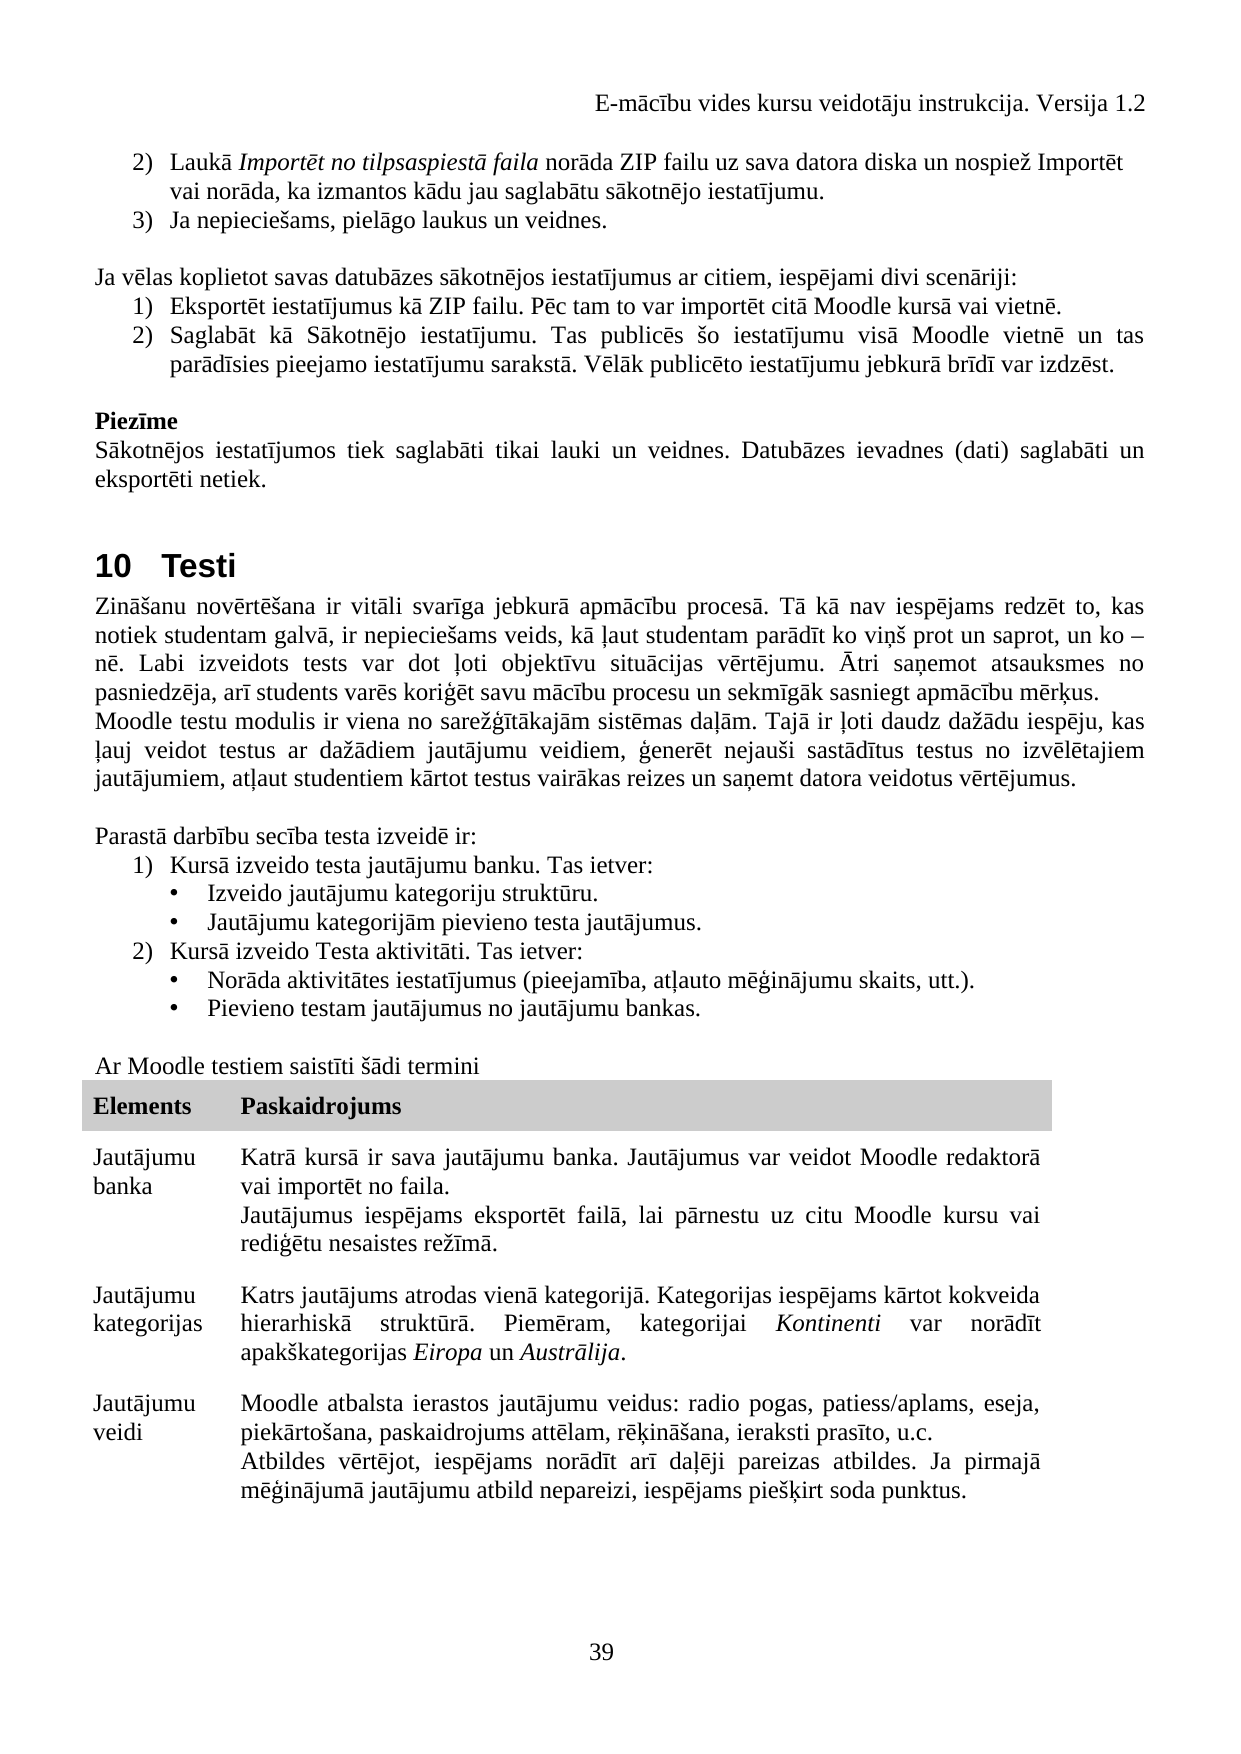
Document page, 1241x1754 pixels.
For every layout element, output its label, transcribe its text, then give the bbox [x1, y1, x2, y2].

list Pievieno testam jautājumus no jautājumu bankas. [169, 993, 1146, 1022]
text Zināšanu novērtēšana ir vitāli svarīga jebkurā apmācību procesā. Tā kā nav iespējams redzēt to, kas notiek studentam galvā, ir nepieciešams veids, kā ļaut studentam parādīt ko viņš prot un saprot, un ko – nē. Labi izveidots tests var dot ļoti objektīvu situācijas vērtējumu. Ātri saņemot atsauksmes no pasniedzēja, arī students varēs koriģēt savu mācību procesu un sekmīgāk sasniegt apmācību mērķus. [94, 591, 1146, 706]
list Izveido jautājumu kategoriju struktūru. [169, 878, 1146, 907]
table_cell Jautājumu kategorijas [82, 1269, 229, 1377]
list Kursā izveido Testa aktivitāti. Tas ietver: [132, 936, 1146, 965]
list Eksportēt iestatījumus kā ZIP failu. Pēc tam to var importēt citā Moodle kursā vai vietnē. [132, 291, 1146, 320]
table_header Elements [82, 1080, 229, 1131]
text Moodle testu modulis ir viena no sarežģītākajām sistēmas daļām. Tajā ir ļoti daudz dažādu iespēju, kas ļauj veidot testus ar dažādiem jautājumu veidiem, ģenerēt nejauši sastādītus testus no izvēlētajiem jautājumiem, atļaut studentiem kārtot testus vairākas reizes un saņemt datora veidotus vērtējumus. [94, 706, 1146, 792]
text Sākotnējos iestatījumos tiek saglabāti tikai lauki un veidnes. Datubāzes ievadnes (dati) saglabāti un eksportēti netiek. [94, 435, 1146, 492]
list Laukā Importēt no tilpsaspiestā faila norāda ZIP failu uz sava datora diska un nospiež Importēt vai norāda, ka izmantos kādu jau saglabātu sākotnējo iestatījumu. [132, 147, 1146, 205]
list Ja nepieciešams, pielāgo laukus un veidnes. [132, 205, 1146, 234]
list Norāda aktivitātes iestatījumus (pieejamība, atļauto mēģinājumu skaits, utt.). [169, 965, 1146, 993]
text Ja vēlas koplietot savas datubāzes sākotnējos iestatījumus ar citiem, iespējami divi scenāriji: [94, 262, 1146, 291]
list Kursā izveido testa jautājumu banku. Tas ietver: [132, 850, 1146, 878]
text Piezīme [94, 406, 1146, 435]
text Parastā darbību secība testa izveidē ir: [94, 821, 1146, 850]
table_cell Moodle atbalsta ierastos jautājumu veidus: radio pogas, patiess/aplams, eseja, piekārtošana, paskaidrojums attēlam, rēķināšana, ieraksti prasīto, u.c. Atbildes vērtējot, iespējams norādīt arī daļēji pareizas atbildes. Ja pirmajā mēģinājumā jautājumu atbild nepareizi, iespējams piešķirt soda punktus. [229, 1377, 1052, 1515]
list Saglabāt kā Sākotnējo iestatījumu. Tas publicēs šo iestatījumu visā Moodle vietnē un tas parādīsies pieejamo iestatījumu sarakstā. Vēlāk publicēto iestatījumu jebkurā brīdī var izdzēst. [132, 320, 1146, 377]
table_cell Katrā kursā ir sava jautājumu banka. Jautājumus var veidot Moodle redaktorā vai importēt no faila. Jautājumus iespējams eksportēt failā, lai pārnestu uz citu Moodle kursu vai rediģētu nesaistes režīmā. [229, 1131, 1052, 1268]
table_cell Jautājumu banka [82, 1131, 229, 1268]
text Ar Moodle testiem saistīti šādi termini [94, 1051, 1146, 1080]
table_cell Katrs jautājums atrodas vienā kategorijā. Kategorijas iespējams kārtot kokveida hierarhiskā struktūrā. Piemēram, kategorijai Kontinenti var norādīt apakškategorijas Eiropa un Austrālija. [229, 1269, 1052, 1377]
table_cell Jautājumu veidi [82, 1377, 229, 1515]
subtitle Testi [94, 546, 1146, 585]
list Jautājumu kategorijām pievieno testa jautājumus. [169, 907, 1146, 936]
table_header Paskaidrojums [229, 1080, 1052, 1131]
